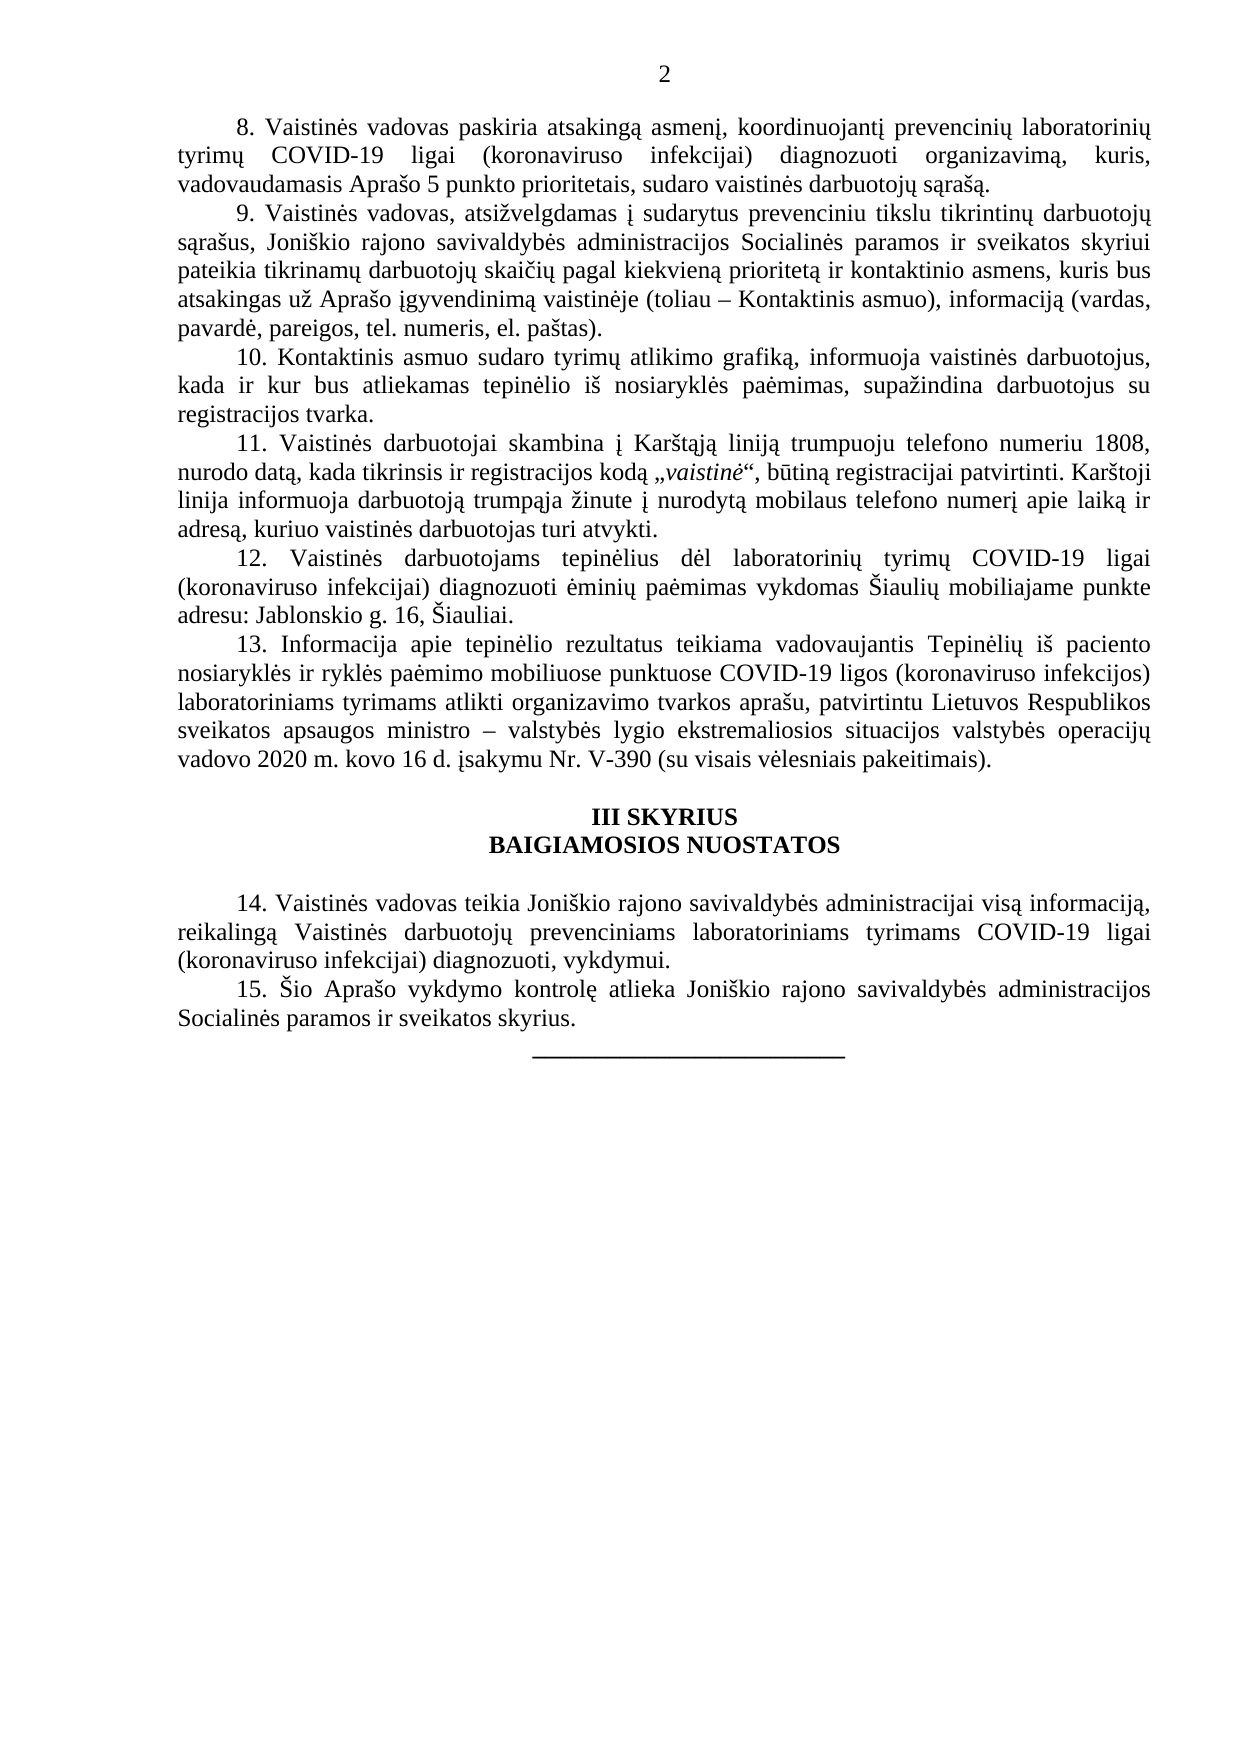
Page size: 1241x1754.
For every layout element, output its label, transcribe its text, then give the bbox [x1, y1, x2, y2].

text 10. Kontaktinis asmuo sudaro tyrimų atlikimo grafiką, informuoja vaistinės darbuotojus, kada ir kur bus atliekamas tepinėlio iš nosiaryklės paėmimas, supažindina darbuotojus su registracijos tvarka. [177, 342, 1152, 428]
text BAIGIAMOSIOS NUOSTATOS [177, 831, 1152, 859]
text 13. Informacija apie tepinėlio rezultatus teikiama vadovaujantis Tepinėlių iš paciento nosiaryklės ir ryklės paėmimo mobiliuose punktuose COVID-19 ligos (koronaviruso infekcijos) laboratoriniams tyrimams atlikti organizavimo tvarkos aprašu, patvirtintu Lietuvos Respublikos sveikatos apsaugos ministro – valstybės lygio ekstremaliosios situacijos valstybės operacijų vadovo 2020 m. kovo 16 d. įsakymu Nr. V-390 (su visais vėlesniais pakeitimais). [177, 629, 1152, 773]
text 14. Vaistinės vadovas teikia Joniškio rajono savivaldybės administracijai visą informaciją, reikalingą Vaistinės darbuotojų prevenciniams laboratoriniams tyrimams COVID-19 ligai (koronaviruso infekcijai) diagnozuoti, vykdymui. [177, 888, 1152, 974]
text _________________________ [177, 1032, 1152, 1061]
text 15. Šio Aprašo vykdymo kontrolę atlieka Joniškio rajono savivaldybės administracijos Socialinės paramos ir sveikatos skyrius. [177, 974, 1152, 1032]
text III SKYRIUS [177, 802, 1152, 831]
text 12. Vaistinės darbuotojams tepinėlius dėl laboratorinių tyrimų COVID-19 ligai (koronaviruso infekcijai) diagnozuoti ėminių paėmimas vykdomas Šiaulių mobiliajame punkte adresu: Jablonskio g. 16, Šiauliai. [177, 543, 1152, 629]
text 9. Vaistinės vadovas, atsižvelgdamas į sudarytus prevenciniu tikslu tikrintinų darbuotojų sąrašus, Joniškio rajono savivaldybės administracijos Socialinės paramos ir sveikatos skyriui pateikia tikrinamų darbuotojų skaičių pagal kiekvieną prioritetą ir kontaktinio asmens, kuris bus atsakingas už Aprašo įgyvendinimą vaistinėje (toliau – Kontaktinis asmuo), informaciją (vardas, pavardė, pareigos, tel. numeris, el. paštas). [177, 198, 1152, 342]
text 11. Vaistinės darbuotojai skambina į Karštąją liniją trumpuoju telefono numeriu 1808, nurodo datą, kada tikrinsis ir registracijos kodą „vaistinė“, būtiną registracijai patvirtinti. Karštoji linija informuoja darbuotoją trumpąja žinute į nurodytą mobilaus telefono numerį apie laiką ir adresą, kuriuo vaistinės darbuotojas turi atvykti. [177, 428, 1152, 543]
text 8. Vaistinės vadovas paskiria atsakingą asmenį, koordinuojantį prevencinių laboratorinių tyrimų COVID-19 ligai (koronaviruso infekcijai) diagnozuoti organizavimą, kuris, vadovaudamasis Aprašo 5 punkto prioritetais, sudaro vaistinės darbuotojų sąrašą. [177, 112, 1152, 198]
